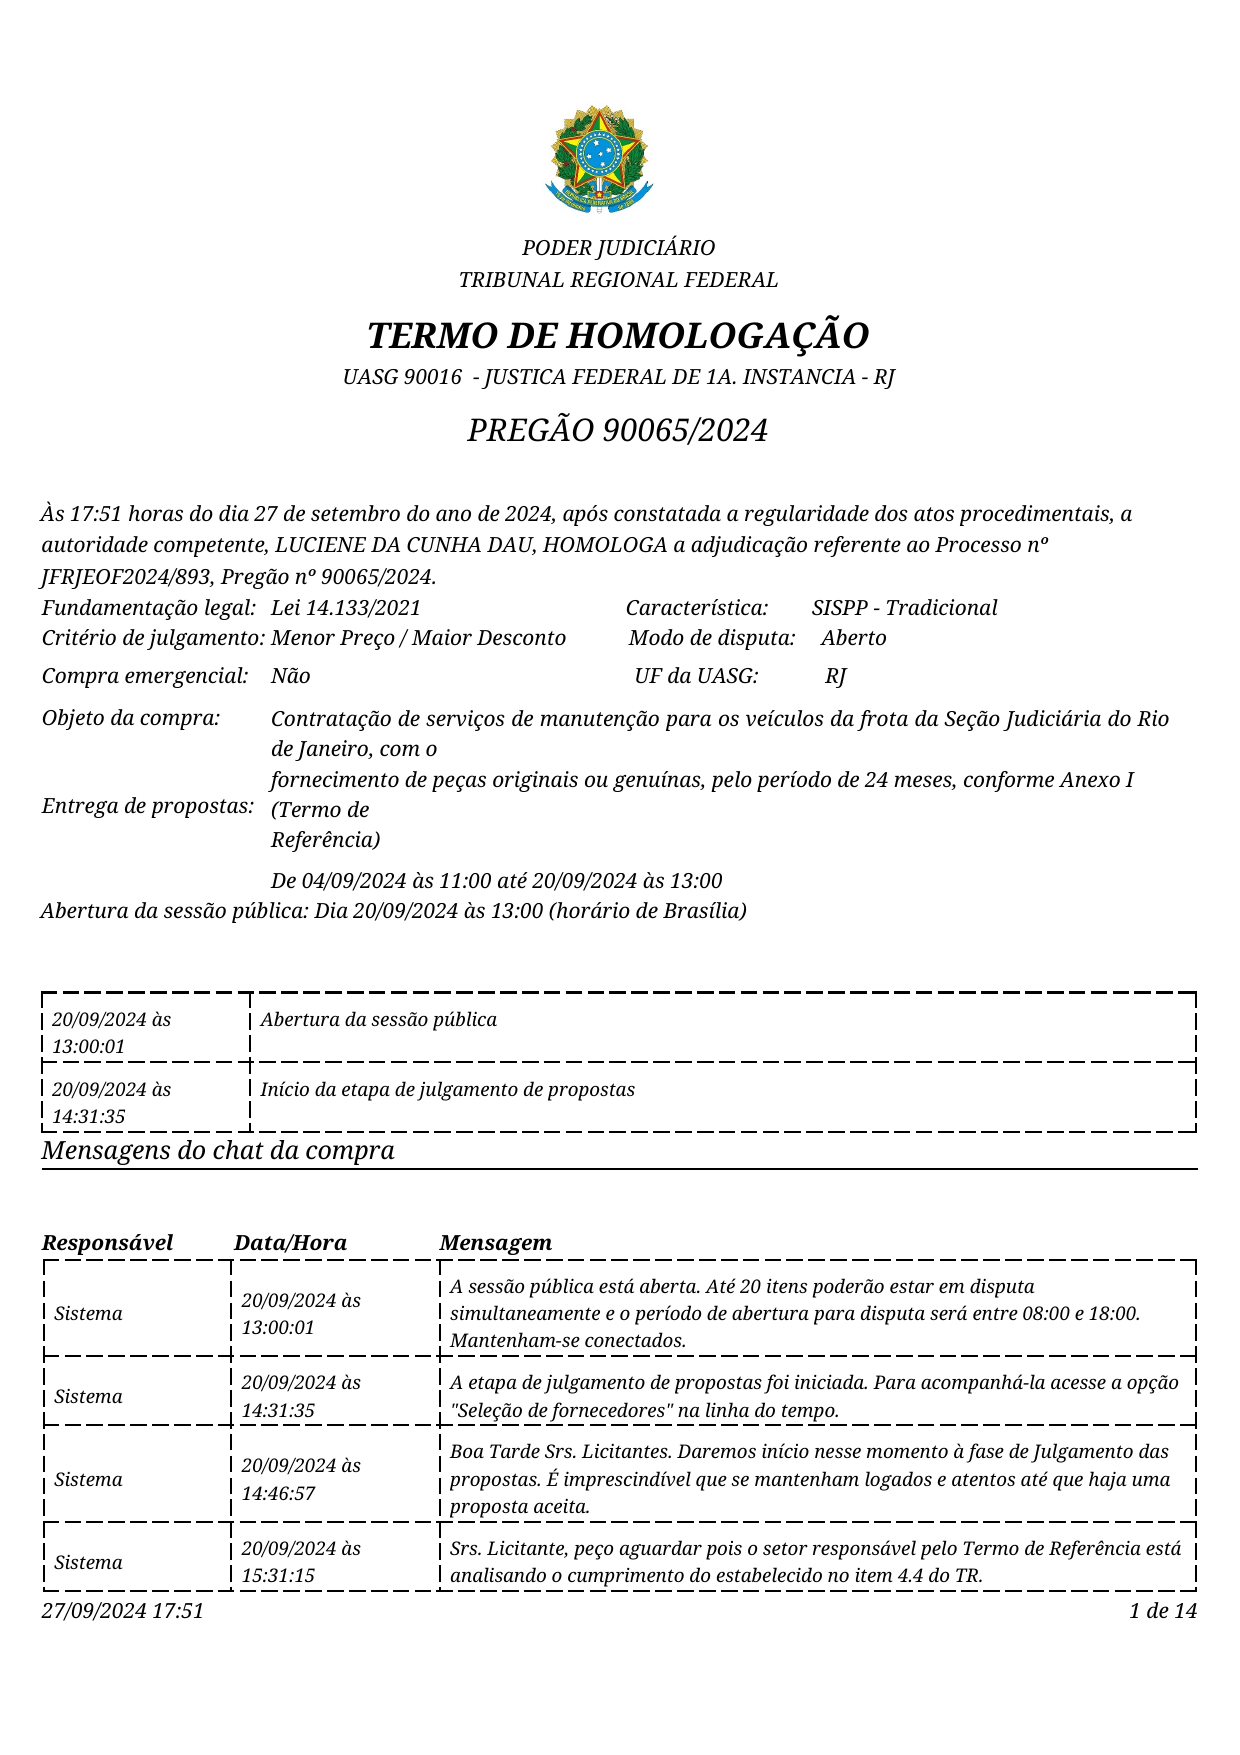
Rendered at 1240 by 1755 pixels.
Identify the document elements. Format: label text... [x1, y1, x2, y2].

table_cell Início da etapa de julgamento de propostas [250, 1061, 1196, 1131]
text Abertura da sessão pública: Dia 20/09/2024 às 13:00 (horário de Brasília) [40, 896, 1200, 924]
table_cell 20/09/2024 às 15:31:15 [231, 1521, 439, 1590]
table_cell Sistema [44, 1355, 231, 1424]
table_cell Menor Preço / Maior Desconto Modo de disputa: Aberto [271, 623, 1174, 661]
table_header A sessão pública está aberta. Até 20 itens poderão estar em disputa simultaneamente e o período de abertura para disputa será entre 08:00 e 18:00. Mantenham-se conectados. [440, 1259, 1196, 1355]
subtitle PREGÃO 90065/2024 [42, 408, 1198, 451]
subtitle Mensagens do chat da compra [41, 1133, 1200, 1167]
subtitle TERMO DE HOMOLOGAÇÃO [42, 311, 1198, 359]
text Responsável Data/Hora Mensagem [42, 1228, 1200, 1256]
table_cell Boa Tarde Srs. Licitantes. Daremos início nesse momento à fase de Julgamento das propostas. É imprescindível que se mantenham logados e atentos até que haja uma proposta aceita. [440, 1424, 1196, 1521]
table_cell 20/09/2024 às 14:46:57 [231, 1424, 439, 1521]
table_cell Sistema [44, 1521, 231, 1590]
table_cell A etapa de julgamento de propostas foi iniciada. Para acompanhá-la acesse a opção "Seleção de fornecedores" na linha do tempo. [440, 1355, 1196, 1424]
text TRIBUNAL REGIONAL FEDERAL [42, 265, 1198, 293]
table_cell Compra emergencial: Objeto da compra: Entrega de propostas: [42, 661, 271, 896]
table_header Fundamentação legal: [42, 593, 271, 623]
table_header 20/09/2024 às 13:00:01 [42, 991, 250, 1061]
table_cell 20/09/2024 às 14:31:35 [231, 1355, 439, 1424]
text Às 17:51 horas do dia 27 de setembro do ano de 2024, após constatada a regularidade dos atos procedimentais, a autoridade competente, LUCIENE DA CUNHA DAU, HOMOLOGA a adjudicação referente ao Processo nº JFRJEOF2024/893, Pregão nº 90065/2024. [40, 499, 1200, 590]
text PODER JUDICIÁRIO [42, 233, 1198, 261]
table_header Abertura da sessão pública [250, 991, 1196, 1061]
table_header Sistema [44, 1259, 231, 1355]
table_cell Critério de julgamento: [42, 623, 271, 661]
table_header 20/09/2024 às 13:00:01 [231, 1259, 439, 1355]
table_cell 20/09/2024 às 14:31:35 [42, 1061, 250, 1131]
table_cell Srs. Licitante, peço aguardar pois o setor responsável pelo Termo de Referência está analisando o cumprimento do estabelecido no item 4.4 do TR. [440, 1521, 1196, 1590]
table_header Lei 14.133/2021 Característica: SISPP - Tradicional [271, 593, 1174, 623]
text UASG 90016 - JUSTICA FEDERAL DE 1A. INSTANCIA - RJ [42, 362, 1198, 391]
table_cell Sistema [44, 1424, 231, 1521]
table_cell Não UF da UASG: RJ Contratação de serviços de manutenção para os veículos da frota da Seção Judiciária do Rio de Janeiro, com o fornecimento de peças originais ou genuínas, pelo período de 24 meses, conforme Anexo I (Termo de Referência) De 04/09/2024 às 11:00 até 20/09/2024 às 13:00 [271, 661, 1174, 896]
